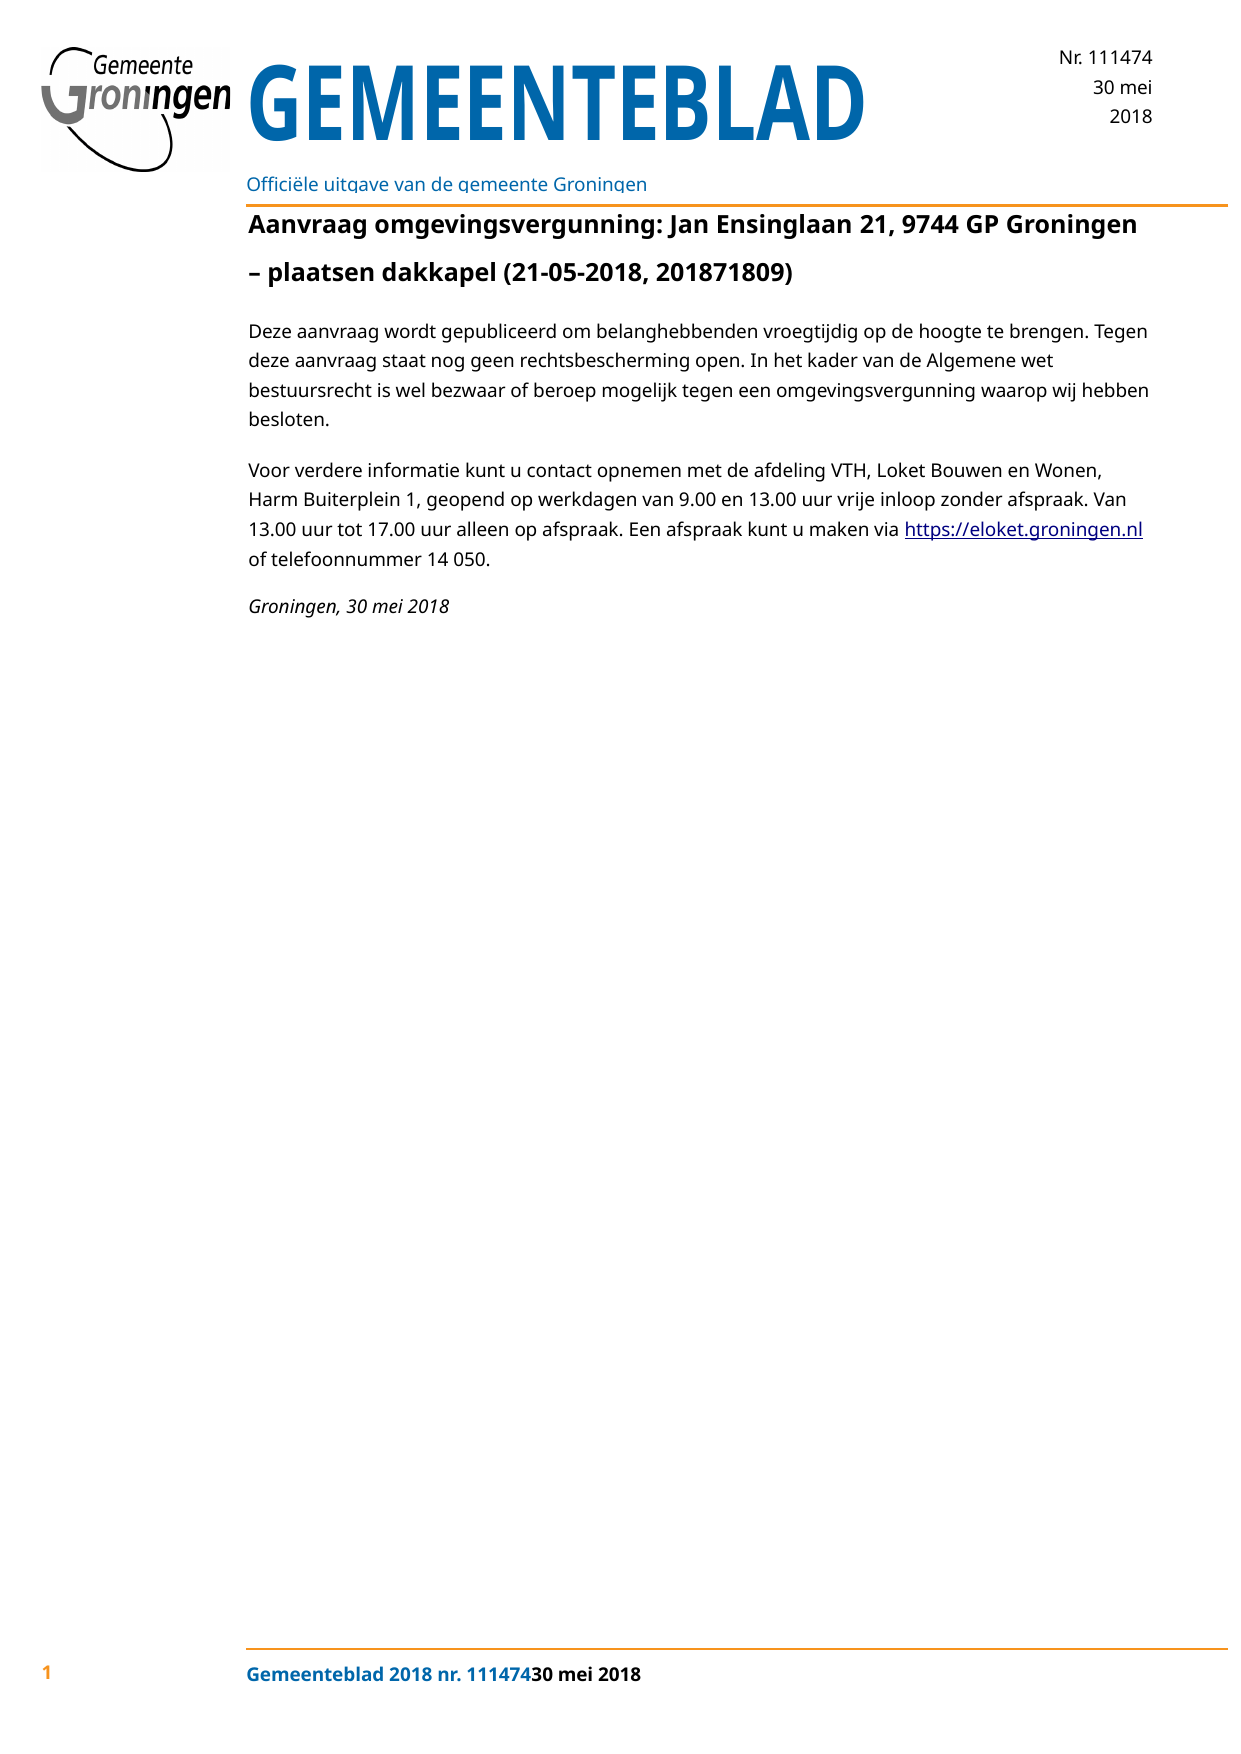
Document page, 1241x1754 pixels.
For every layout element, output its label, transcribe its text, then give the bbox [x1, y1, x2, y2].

text Aanvraag omgevingsvergunning: Jan Ensinglaan 21, 9744 GP Groningen – plaatsen dakkapel (21-05-2018, 201871809) [248, 207, 1152, 288]
text Groningen, 30 mei 2018 [248, 594, 1152, 619]
picture [41, 47, 231, 172]
text Deze aanvraag wordt gepubliceerd om belanghebbenden vroegtijdig op de hoogte te brengen. Tegen deze aanvraag staat nog geen rechtsbescherming open. In het kader van de Algemene wet bestuursrecht is wel bezwaar of beroep mogelijk tegen een omgevingsvergunning waarop wij hebben besloten. [248, 318, 1152, 432]
text Voor verdere informatie kunt u contact opnemen met de afdeling VTH, Loket Bouwen en Wonen, Harm Buiterplein 1, geopend op werkdagen van 9.00 en 13.00 uur vrije inloop zonder afspraak. Van 13.00 uur tot 17.00 uur alleen op afspraak. Een afspraak kunt u maken via https://eloket.groningen.nl of telefoonnummer 14 050. [248, 457, 1152, 572]
